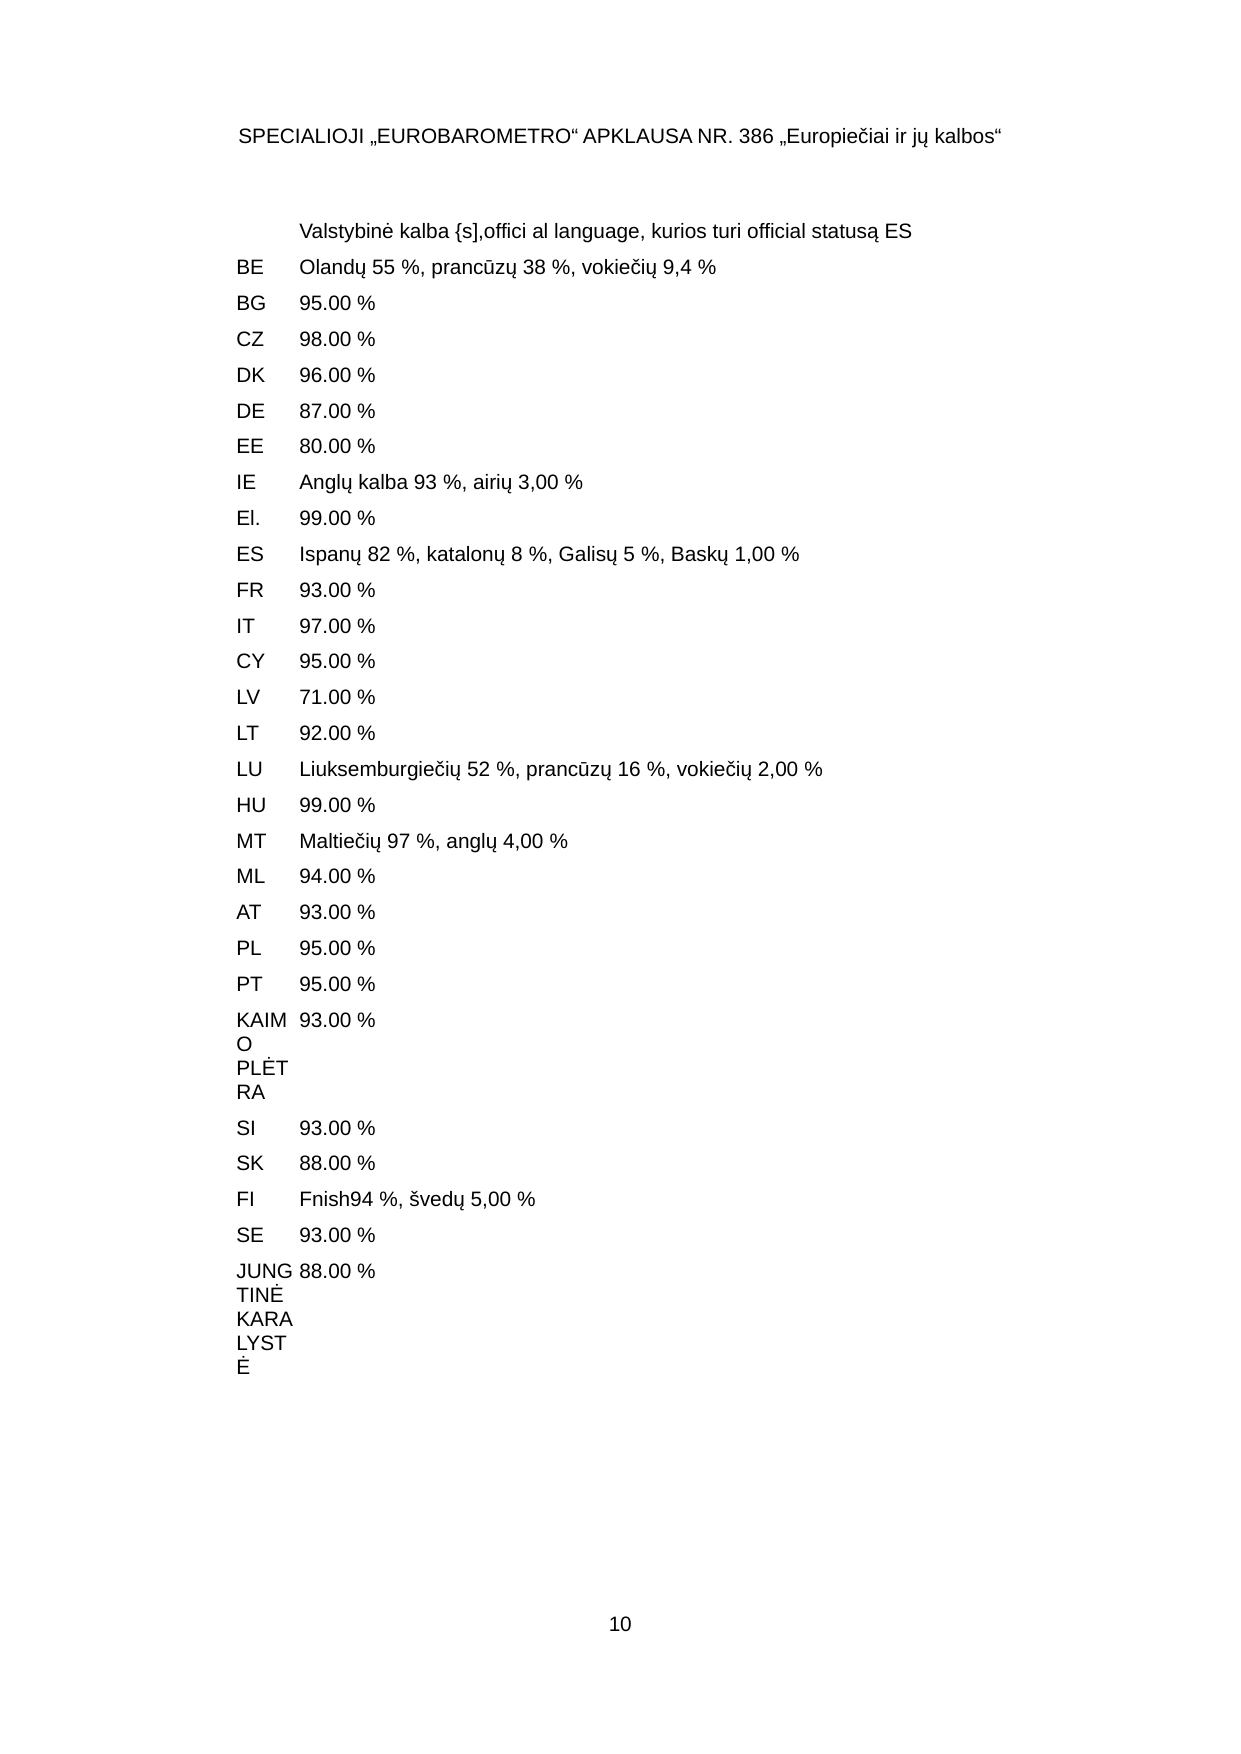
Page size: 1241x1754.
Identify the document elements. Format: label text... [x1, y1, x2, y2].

table_cell FR [236, 572, 299, 607]
table_cell 88,00 % [299, 1253, 1004, 1384]
table_cell 95,00 % [299, 285, 1004, 321]
table_cell IE [236, 464, 299, 500]
table_cell 97,00 % [299, 608, 1004, 643]
table_header [236, 213, 299, 249]
table_cell 71,00 % [299, 679, 1004, 715]
table_cell MT [236, 823, 299, 858]
table_cell DK [236, 357, 299, 392]
table_cell 93,00 % [299, 572, 1004, 607]
table_cell SE [236, 1217, 299, 1253]
table_cell 92,00 % [299, 715, 1004, 751]
table_cell 98,00 % [299, 321, 1004, 357]
table_cell 93,00 % [299, 1217, 1004, 1253]
table_cell HU [236, 787, 299, 822]
table_cell 88,00 % [299, 1145, 1004, 1181]
table_cell 99,00 % [299, 500, 1004, 536]
table_cell CZ [236, 321, 299, 357]
table_cell 95,00 % [299, 643, 1004, 679]
table_cell 95,00 % [299, 966, 1004, 1002]
table_cell 96,00 % [299, 357, 1004, 392]
table_cell Ispanų 82 %, katalonų 8 %, Galisų 5 %, Baskų 1,00 % [299, 536, 1004, 572]
table_cell SI [236, 1109, 299, 1145]
table_cell El. [236, 500, 299, 536]
table_cell LU [236, 751, 299, 787]
table_cell BG [236, 285, 299, 321]
table_cell LT [236, 715, 299, 751]
table_cell CY [236, 643, 299, 679]
table_cell 93,00 % [299, 894, 1004, 930]
table_header Valstybinė kalba {s],offici al language, kurios turi official statusą ES [299, 213, 1004, 249]
table_cell 99,00 % [299, 787, 1004, 822]
table_cell FI [236, 1181, 299, 1217]
table_cell 93,00 % [299, 1002, 1004, 1109]
table_cell Olandų 55 %, prancūzų 38 %, vokiečių 9,4 % [299, 249, 1004, 285]
table_cell ES [236, 536, 299, 572]
table_cell IT [236, 608, 299, 643]
table_cell Maltiečių 97 %, anglų 4,00 % [299, 823, 1004, 858]
table_cell Fnish94 %, švedų 5,00 % [299, 1181, 1004, 1217]
table_cell LV [236, 679, 299, 715]
table_cell DE [236, 393, 299, 428]
table_cell JUNGTINĖ KARALYSTĖ [236, 1253, 299, 1384]
table_cell Anglų kalba 93 %, airių 3,00 % [299, 464, 1004, 500]
table_cell BE [236, 249, 299, 285]
table_cell AT [236, 894, 299, 930]
table_cell PT [236, 966, 299, 1002]
table_cell 95,00 % [299, 930, 1004, 966]
table_cell ML [236, 858, 299, 894]
table_cell 93,00 % [299, 1109, 1004, 1145]
table_cell KAIMO PLĖTRA [236, 1002, 299, 1109]
table_cell EE [236, 428, 299, 464]
table_cell SK [236, 1145, 299, 1181]
table_cell PL [236, 930, 299, 966]
table_cell 94,00 % [299, 858, 1004, 894]
table_cell 80,00 % [299, 428, 1004, 464]
table_cell Liuksemburgiečių 52 %, prancūzų 16 %, vokiečių 2,00 % [299, 751, 1004, 787]
table_cell 87,00 % [299, 393, 1004, 428]
